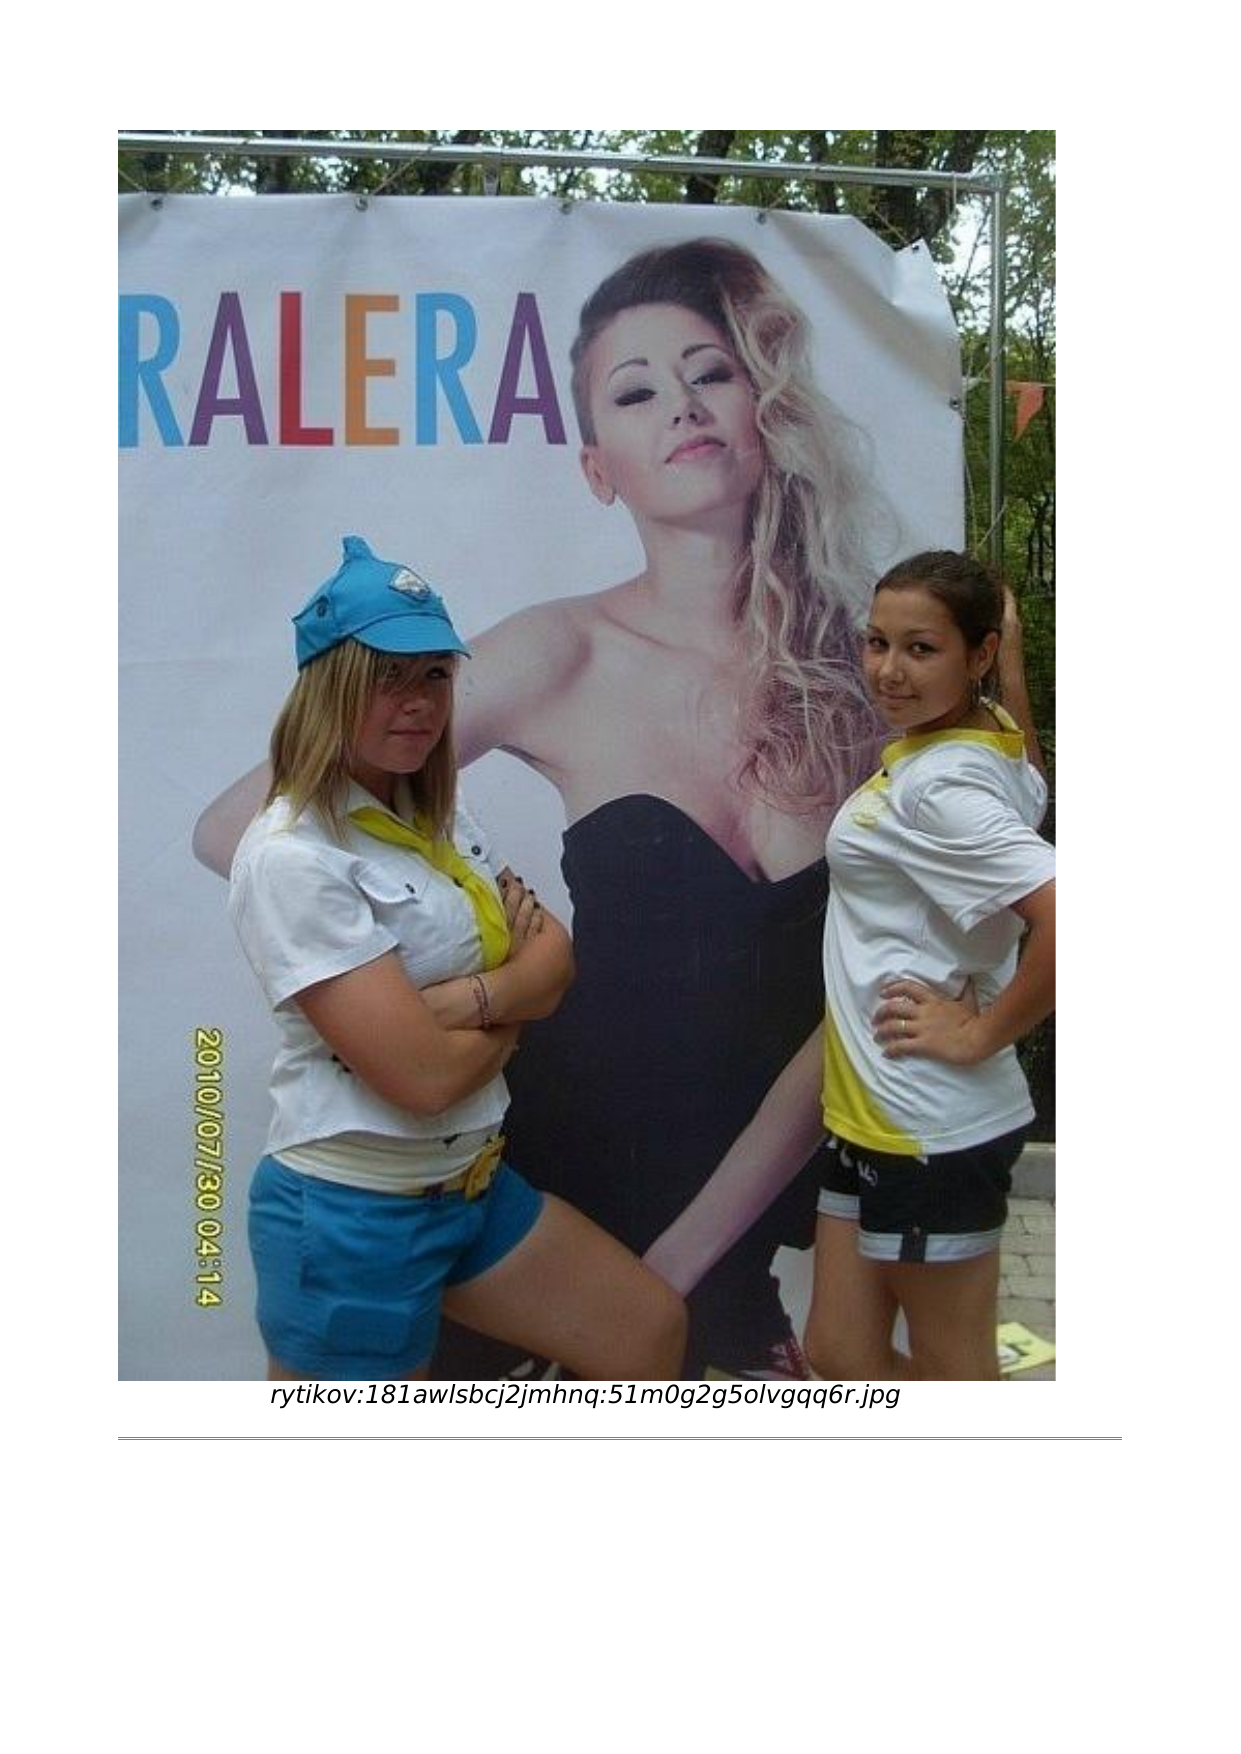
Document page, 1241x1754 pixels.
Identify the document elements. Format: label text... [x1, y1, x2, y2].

text rytikov:181awlsbcj2jmhnq:51m0g2g5olvgqq6r.jpg [118, 1381, 1056, 1410]
picture [118, 130, 1056, 1381]
